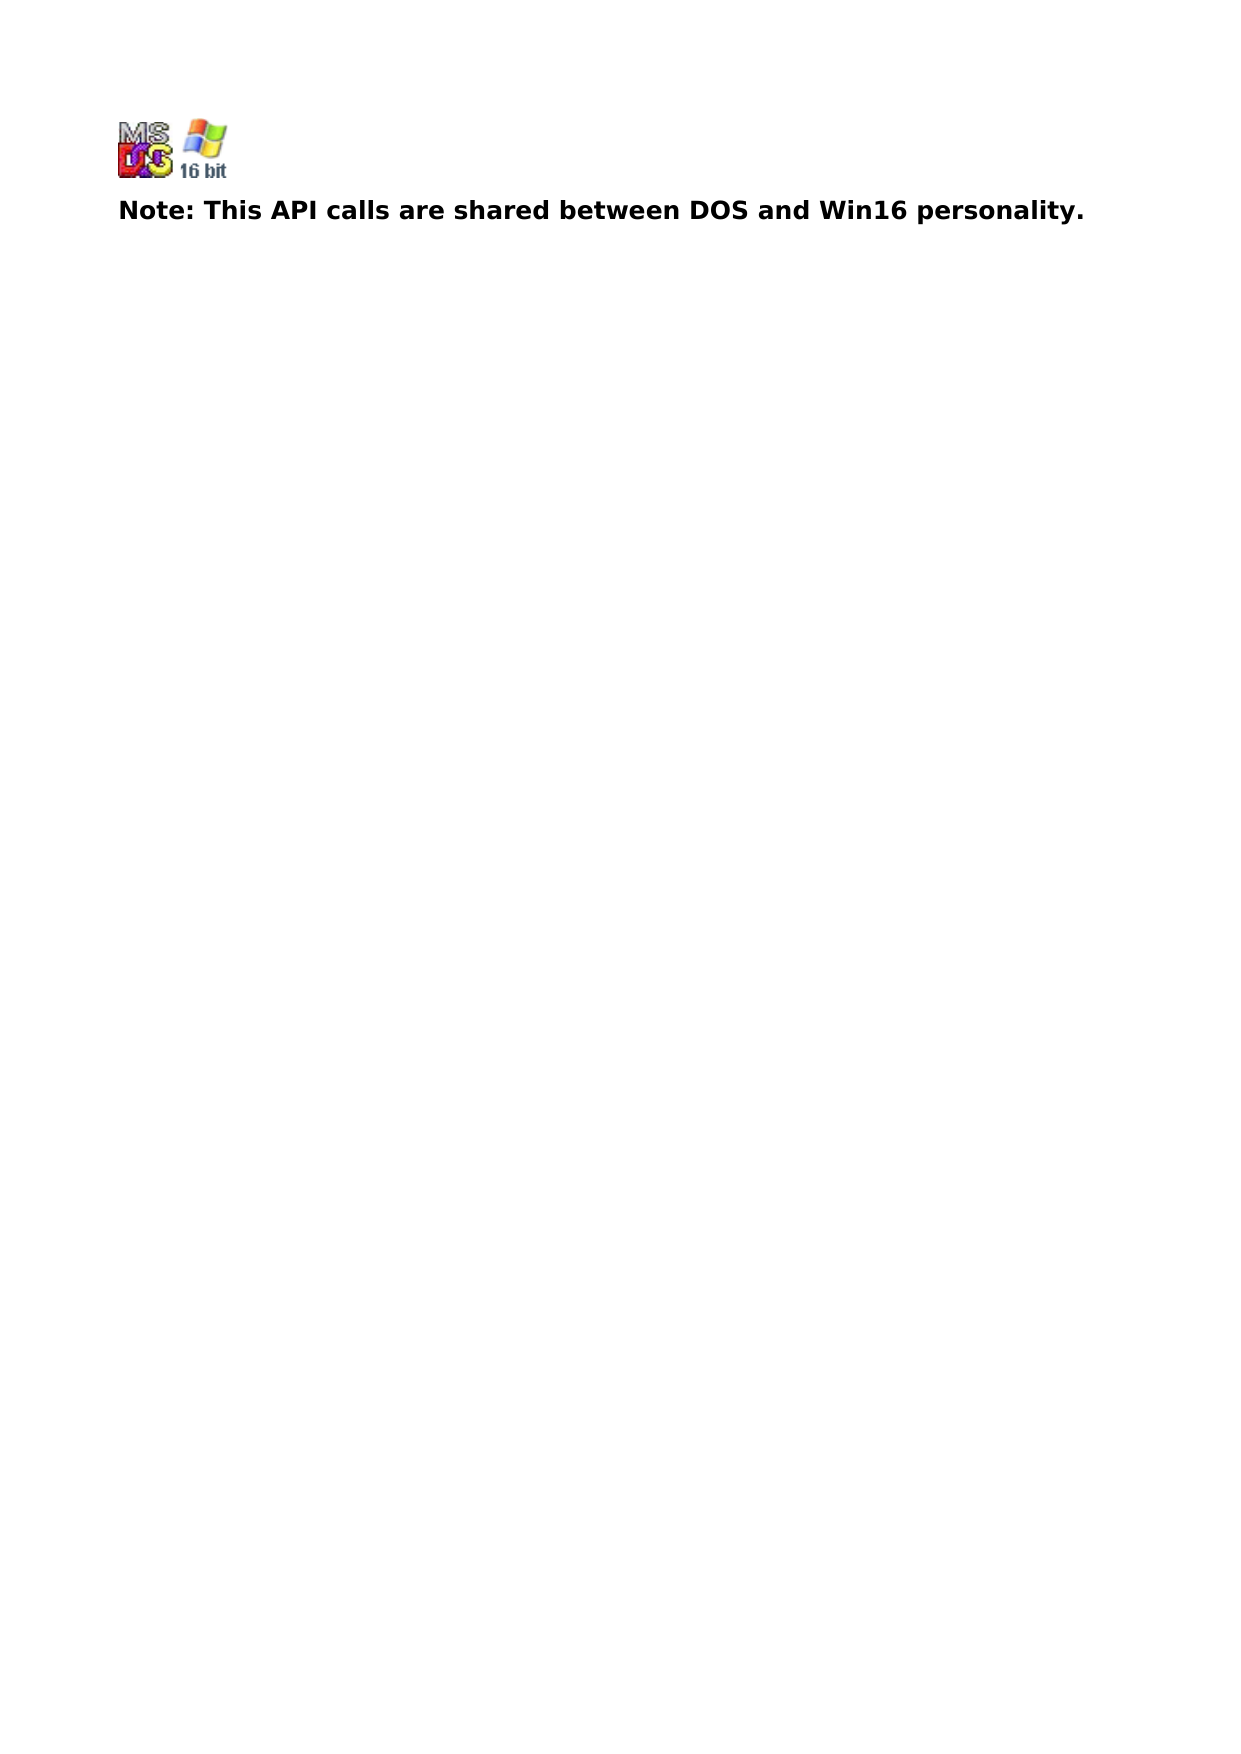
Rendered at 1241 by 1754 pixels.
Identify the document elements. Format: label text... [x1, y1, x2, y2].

picture [118, 122, 173, 178]
text Note: This API calls are shared between DOS and Win16 personality. [118, 196, 1122, 225]
picture [180, 118, 228, 178]
